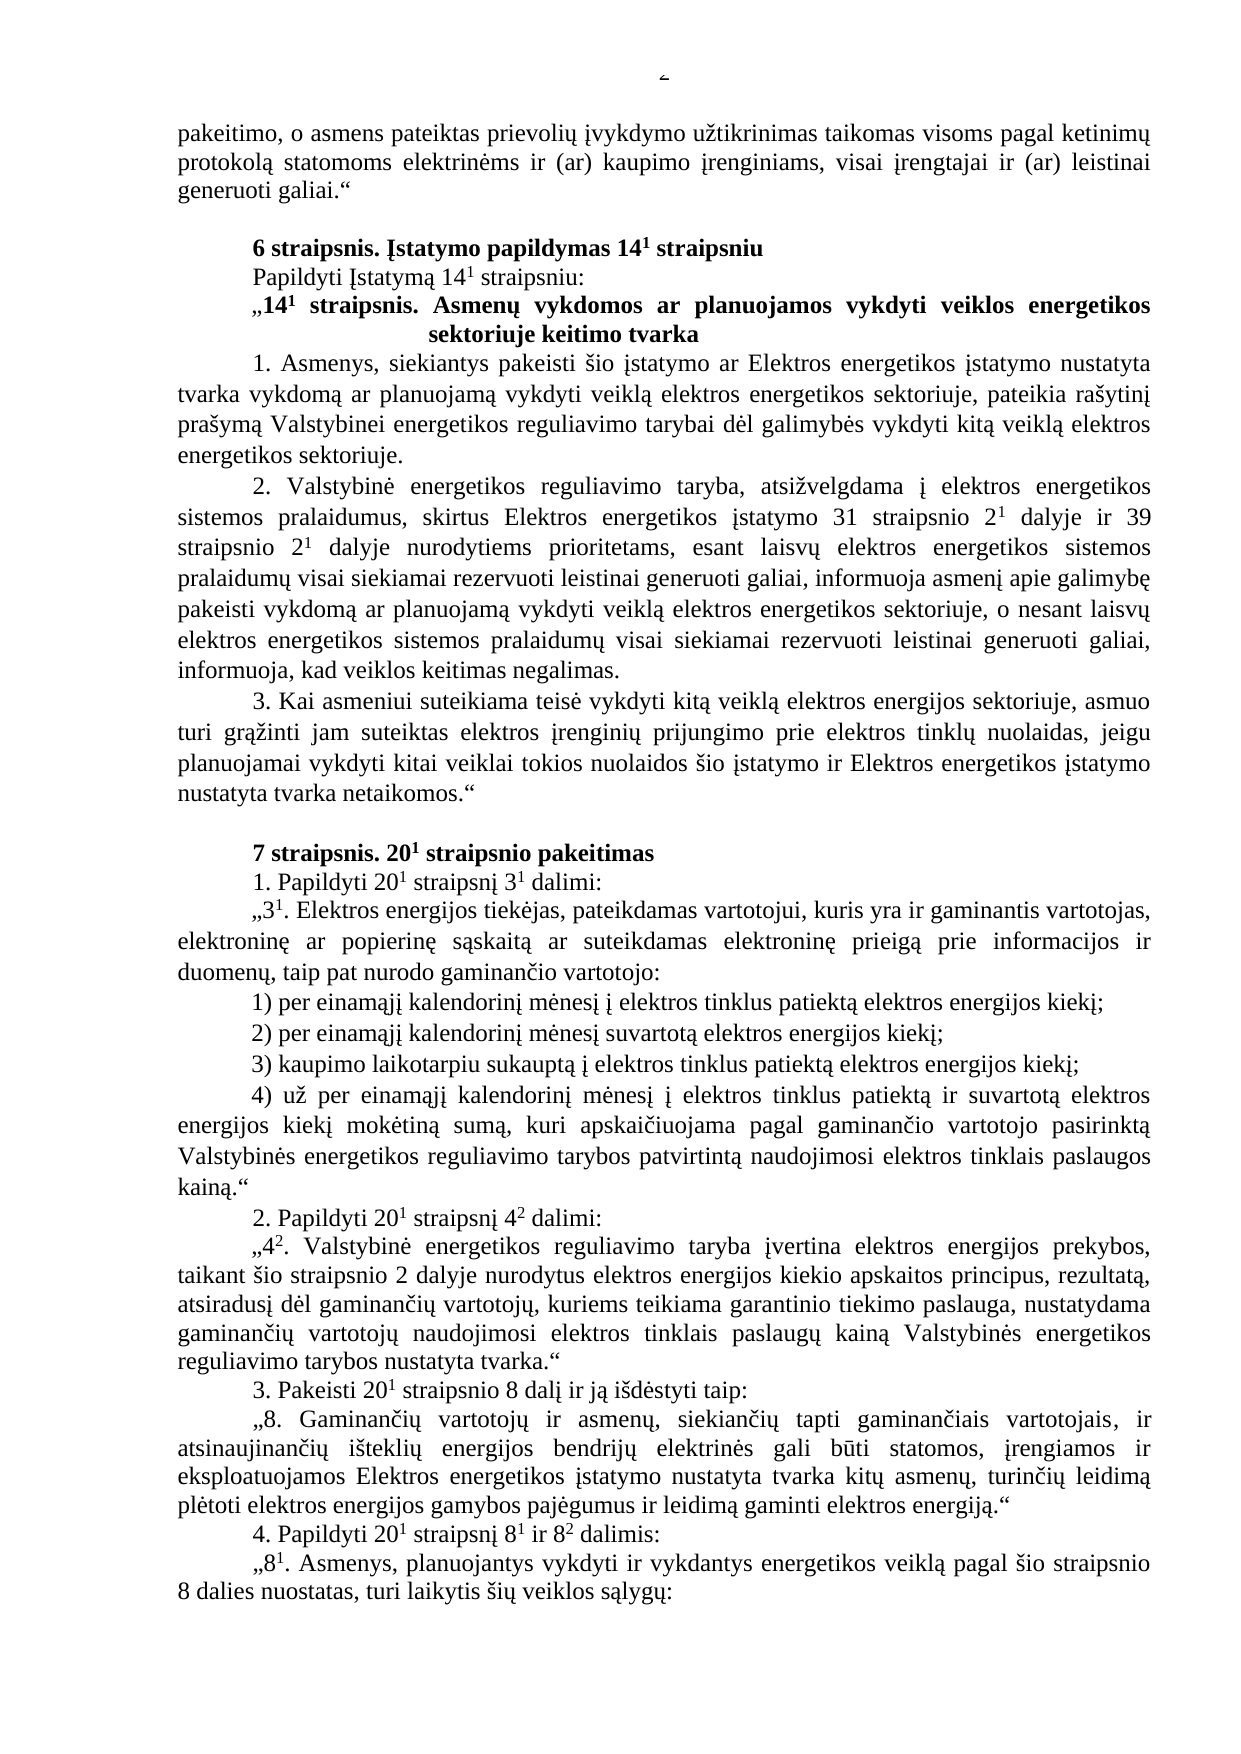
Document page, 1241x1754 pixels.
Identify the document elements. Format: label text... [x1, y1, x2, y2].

text 2. Valstybinė energetikos reguliavimo taryba, atsižvelgdama į elektros energetikos sistemos pralaidumus, skirtus Elektros energetikos įstatymo 31 straipsnio 21 dalyje ir 39 straipsnio 21 dalyje nurodytiems prioritetams, esant laisvų elektros energetikos sistemos pralaidumų visai siekiamai rezervuoti leistinai generuoti galiai, informuoja asmenį apie galimybę pakeisti vykdomą ar planuojamą vykdyti veiklą elektros energetikos sektoriuje, o nesant laisvų elektros energetikos sistemos pralaidumų visai siekiamai rezervuoti leistinai generuoti galiai, informuoja, kad veiklos keitimas negalimas. [177, 471, 1152, 684]
text 4. Papildyti 201 straipsnį 81 ir 82 dalimis: [252, 1519, 1152, 1548]
text 3. Kai asmeniui suteikiama teisė vykdyti kitą veiklą elektros energijos sektoriuje, asmuo turi grąžinti jam suteiktas elektros įrenginių prijungimo prie elektros tinklų nuolaidas, jeigu planuojamai vykdyti kitai veiklai tokios nuolaidos šio įstatymo ir Elektros energetikos įstatymo nustatyta tvarka netaikomos.“ [177, 686, 1152, 807]
text 7 straipsnis. 201 straipsnio pakeitimas [252, 838, 1152, 867]
text 4) už per einamąjį kalendorinį mėnesį į elektros tinklus patiektą ir suvartotą elektros energijos kiekį mokėtiną sumą, kuri apskaičiuojama pagal gaminančio vartotojo pasirinktą Valstybinės energetikos reguliavimo tarybos patvirtintą naudojimosi elektros tinklais paslaugos kainą.“ [177, 1080, 1152, 1201]
text „8. Gaminančių vartotojų ir asmenų, siekiančių tapti gaminančiais vartotojais, ir atsinaujinančių išteklių energijos bendrijų elektrinės gali būti statomos, įrengiamos ir eksploatuojamos Elektros energetikos įstatymo nustatyta tvarka kitų asmenų, turinčių leidimą plėtoti elektros energijos gamybos pajėgumus ir leidimą gaminti elektros energiją.“ [177, 1404, 1152, 1519]
text Papildyti Įstatymą 141 straipsniu: [252, 262, 1152, 291]
text „31. Elektros energijos tiekėjas, pateikdamas vartotojui, kuris yra ir gaminantis vartotojas, elektroninę ar popierinę sąskaitą ar suteikdamas elektroninę prieigą prie informacijos ir duomenų, taip pat nurodo gaminančio vartotojo: [177, 895, 1152, 986]
text 2) per einamąjį kalendorinį mėnesį suvartotą elektros energijos kiekį; [177, 1018, 1152, 1047]
text 1. Papildyti 201 straipsnį 31 dalimi: [252, 867, 1152, 895]
text 2. Papildyti 201 straipsnį 42 dalimi: [252, 1203, 1152, 1231]
text „42. Valstybinė energetikos reguliavimo taryba įvertina elektros energijos prekybos, taikant šio straipsnio 2 dalyje nurodytus elektros energijos kiekio apskaitos principus, rezultatą, atsiradusį dėl gaminančių vartotojų, kuriems teikiama garantinio tiekimo paslauga, nustatydama gaminančių vartotojų naudojimosi elektros tinklais paslaugų kainą Valstybinės energetikos reguliavimo tarybos nustatyta tvarka.“ [177, 1231, 1152, 1375]
text pakeitimo, o asmens pateiktas prievolių įvykdymo užtikrinimas taikomas visoms pagal ketinimų protokolą statomoms elektrinėms ir (ar) kaupimo įrenginiams, visai įrengtajai ir (ar) leistinai generuoti galiai.“ [177, 118, 1152, 204]
text 1. Asmenys, siekiantys pakeisti šio įstatymo ar Elektros energetikos įstatymo nustatyta tvarka vykdomą ar planuojamą vykdyti veiklą elektros energetikos sektoriuje, pateikia rašytinį prašymą Valstybinei energetikos reguliavimo tarybai dėl galimybės vykdyti kitą veiklą elektros energetikos sektoriuje. [177, 348, 1152, 469]
text 1) per einamąjį kalendorinį mėnesį į elektros tinklus patiektą elektros energijos kiekį; [177, 987, 1152, 1016]
text „81. Asmenys, planuojantys vykdyti ir vykdantys energetikos veiklą pagal šio straipsnio 8 dalies nuostatas, turi laikytis šių veiklos sąlygų: [177, 1548, 1152, 1605]
text 6 straipsnis. Įstatymo papildymas 141 straipsniu [252, 233, 1152, 262]
text „141 straipsnis. Asmenų vykdomos ar planuojamos vykdyti veiklos energetikos sektoriuje keitimo tvarka [251, 291, 1152, 348]
text 3. Pakeisti 201 straipsnio 8 dalį ir ją išdėstyti taip: [252, 1375, 1152, 1404]
text 3) kaupimo laikotarpiu sukauptą į elektros tinklus patiektą elektros energijos kiekį; [177, 1049, 1152, 1078]
